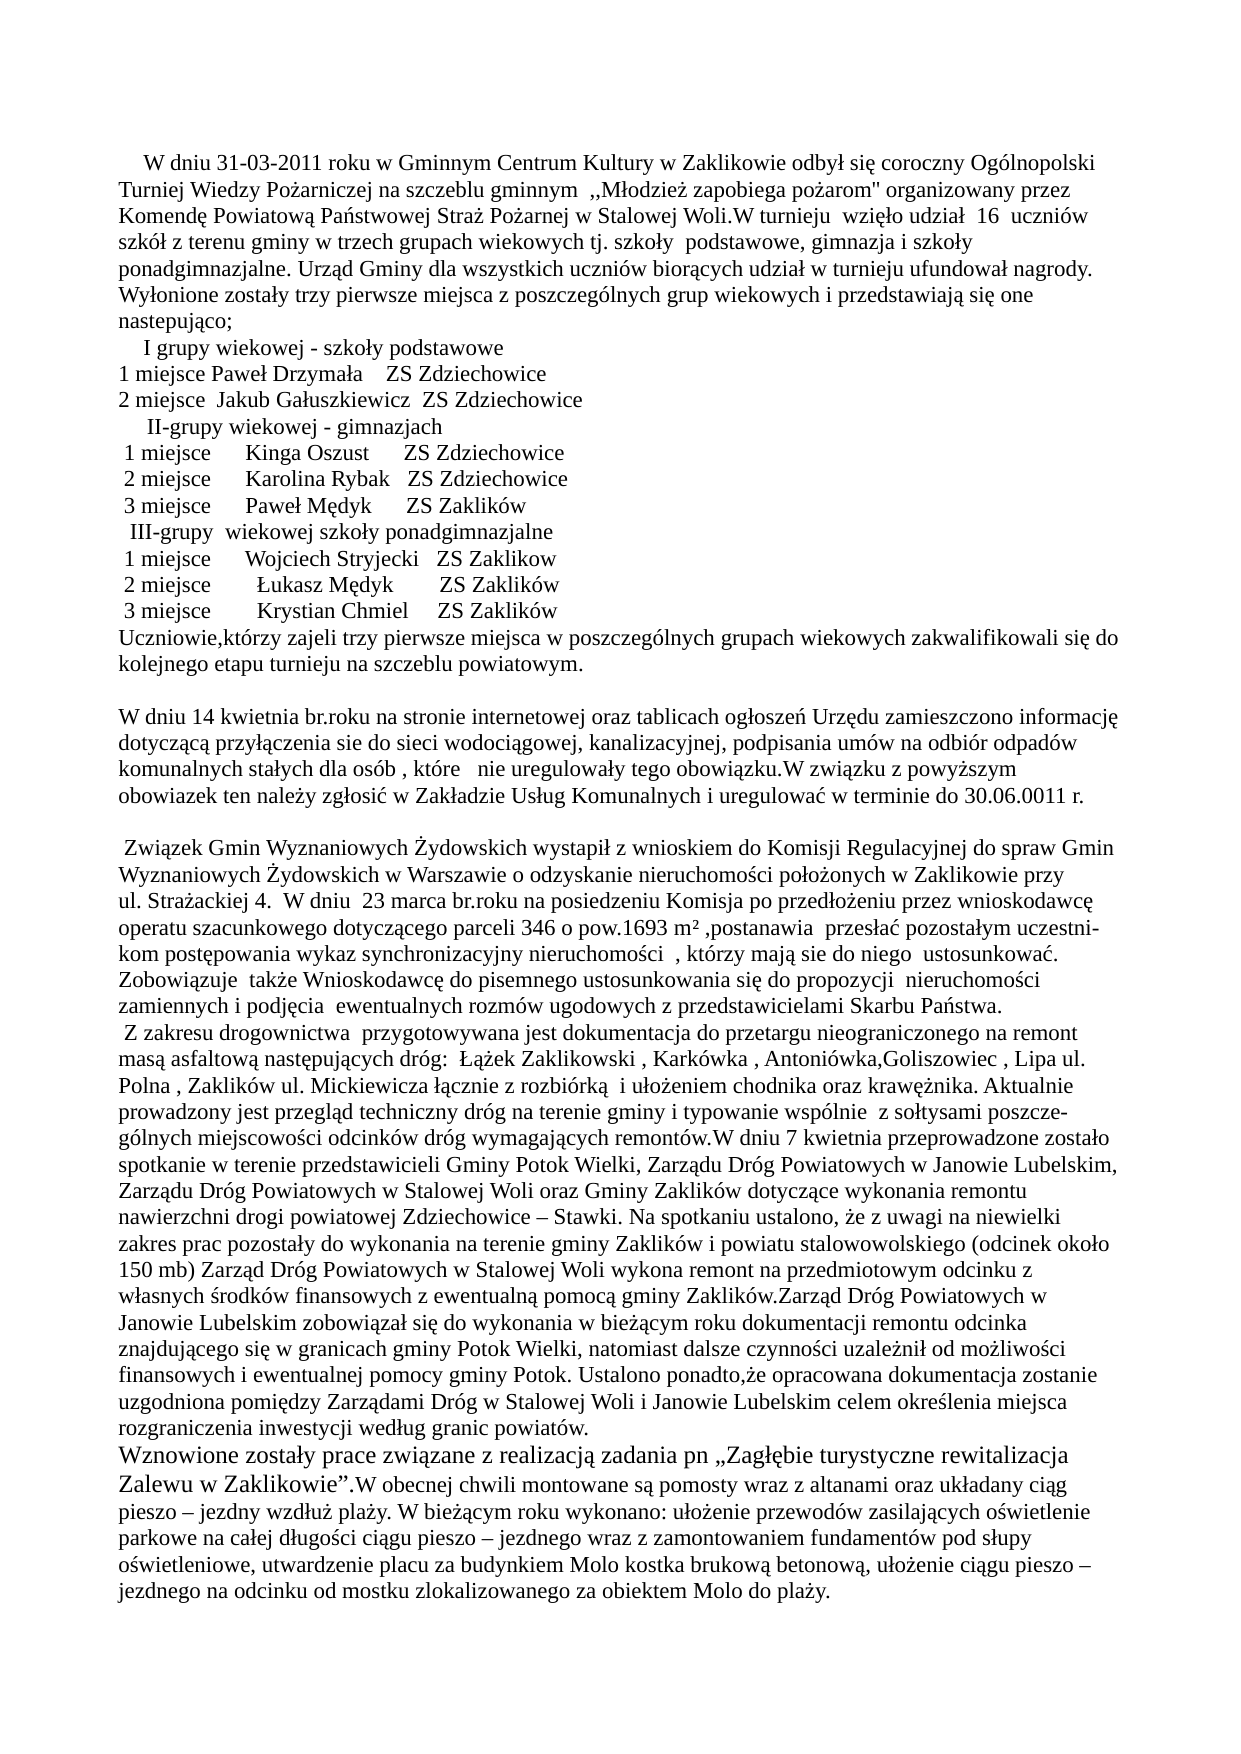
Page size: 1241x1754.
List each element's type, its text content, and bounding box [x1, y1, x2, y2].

text 1 miejsce Kinga Oszust ZS Zdziechowice [118, 439, 1122, 466]
text pieszo – jezdny wzdłuż plaży. W bieżącym roku wykonano: ułożenie przewodów zasilających oświetlenie parkowe na całej długości ciągu pieszo – jezdnego wraz z zamontowaniem fundamentów pod słupy oświetleniowe, utwardzenie placu za budynkiem Molo kostka brukową betonową, ułożenie ciągu pieszo – jezdnego na odcinku od mostku zlokalizowanego za obiektem Molo do plaży. [118, 1498, 1122, 1603]
list 1 miejsce Paweł Drzymała ZS Zdziechowice [118, 360, 1122, 386]
text Związek Gmin Wyznaniowych Żydowskich wystapił z wnioskiem do Komisji Regulacyjnej do spraw Gmin Wyznaniowych Żydowskich w Warszawie o odzyskanie nieruchomości położonych w Zaklikowie przy [118, 834, 1122, 887]
text 3 miejsce Krystian Chmiel ZS Zaklików [118, 597, 1122, 624]
text Zalewu w Zaklikowie”.W obecnej chwili montowane są pomosty wraz z altanami oraz układany ciąg [118, 1469, 1122, 1498]
text III-grupy wiekowej szkoły ponadgimnazjalne [118, 518, 1122, 544]
text Wznowione zostały prace związane z realizacją zadania pn „Zagłębie turystyczne rewitalizacja [118, 1441, 1122, 1469]
text Z zakresu drogownictwa przygotowywana jest dokumentacja do przetargu nieograniczonego na remont masą asfaltową następujących dróg: Łążek Zaklikowski , Karkówka , Antoniówka,Goliszowiec , Lipa ul. Polna , Zaklików ul. Mickiewicza łącznie z rozbiórką i ułożeniem chodnika oraz krawężnika. Aktualnie prowadzony jest przegląd techniczny dróg na terenie gminy i typowanie wspólnie z sołtysami poszcze- gólnych miejscowości odcinków dróg wymagających remontów.W dniu 7 kwietnia przeprowadzone zostało spotkanie w terenie przedstawicieli Gminy Potok Wielki, Zarządu Dróg Powiatowych w Janowie Lubelskim, Zarządu Dróg Powiatowych w Stalowej Woli oraz Gminy Zaklików dotyczące wykonania remontu nawierzchni drogi powiatowej Zdziechowice – Stawki. Na spotkaniu ustalono, że z uwagi na niewielki zakres prac pozostały do wykonania na terenie gminy Zaklików i powiatu stalowowolskiego (odcinek około 150 mb) Zarząd Dróg Powiatowych w Stalowej Woli wykona remont na przedmiotowym odcinku z własnych środków finansowych z ewentualną pomocą gminy Zaklików.Zarząd Dróg Powiatowych w Janowie Lubelskim zobowiązał się do wykonania w bieżącym roku dokumentacji remontu odcinka znajdującego się w granicach gminy Potok Wielki, natomiast dalsze czynności uzależnił od możliwości finansowych i ewentualnej pomocy gminy Potok. Ustalono ponadto,że opracowana dokumentacja zostanie uzgodniona pomiędzy Zarządami Dróg w Stalowej Woli i Janowie Lubelskim celem określenia miejsca rozgraniczenia inwestycji według granic powiatów. [118, 1019, 1122, 1441]
text 2 miejsce Karolina Rybak ZS Zdziechowice [118, 466, 1122, 492]
text 3 miejsce Paweł Mędyk ZS Zaklików [118, 492, 1122, 518]
list I grupy wiekowej - szkoły podstawowe [143, 334, 1122, 360]
text 2 miejsce Łukasz Mędyk ZS Zaklików [118, 571, 1122, 597]
text W dniu 31-03-2011 roku w Gminnym Centrum Kultury w Zaklikowie odbył się coroczny Ogólnopolski Turniej Wiedzy Pożarniczej na szczeblu gminnym ,,Młodzież zapobiega pożarom'' organizowany przez Komendę Powiatową Państwowej Straż Pożarnej w Stalowej Woli.W turnieju wzięło udział 16 uczniów szkół z terenu gminy w trzech grupach wiekowych tj. szkoły podstawowe, gimnazja i szkoły ponadgimnazjalne. Urząd Gminy dla wszystkich uczniów biorących udział w turnieju ufundował nagrody. Wyłonione zostały trzy pierwsze miejsca z poszczególnych grup wiekowych i przedstawiają się one nastepująco; [118, 147, 1122, 334]
text II-grupy wiekowej - gimnazjach [118, 413, 1122, 439]
text ul. Strażackiej 4. W dniu 23 marca br.roku na posiedzeniu Komisja po przedłożeniu przez wnioskodawcę operatu szacunkowego dotyczącego parceli 346 o pow.1693 m² ,postanawia przesłać pozostałym uczestni- kom postępowania wykaz synchronizacyjny nieruchomości , którzy mają sie do niego ustosunkować. Zobowiązuje także Wnioskodawcę do pisemnego ustosunkowania się do propozycji nieruchomości zamiennych i podjęcia ewentualnych rozmów ugodowych z przedstawicielami Skarbu Państwa. [118, 887, 1122, 1019]
text 2 miejsce Jakub Gałuszkiewicz ZS Zdziechowice [118, 386, 1122, 413]
text 1 miejsce Wojciech Stryjecki ZS Zaklikow [118, 544, 1122, 571]
text Uczniowie,którzy zajeli trzy pierwsze miejsca w poszczególnych grupach wiekowych zakwalifikowali się do kolejnego etapu turnieju na szczeblu powiatowym. [118, 624, 1122, 676]
text W dniu 14 kwietnia br.roku na stronie internetowej oraz tablicach ogłoszeń Urzędu zamieszczono informację dotyczącą przyłączenia sie do sieci wodociągowej, kanalizacyjnej, podpisania umów na odbiór odpadów komunalnych stałych dla osób , które nie uregulowały tego obowiązku.W związku z powyższym obowiazek ten należy zgłosić w Zakładzie Usług Komunalnych i uregulować w terminie do 30.06.0011 r. [118, 703, 1122, 808]
